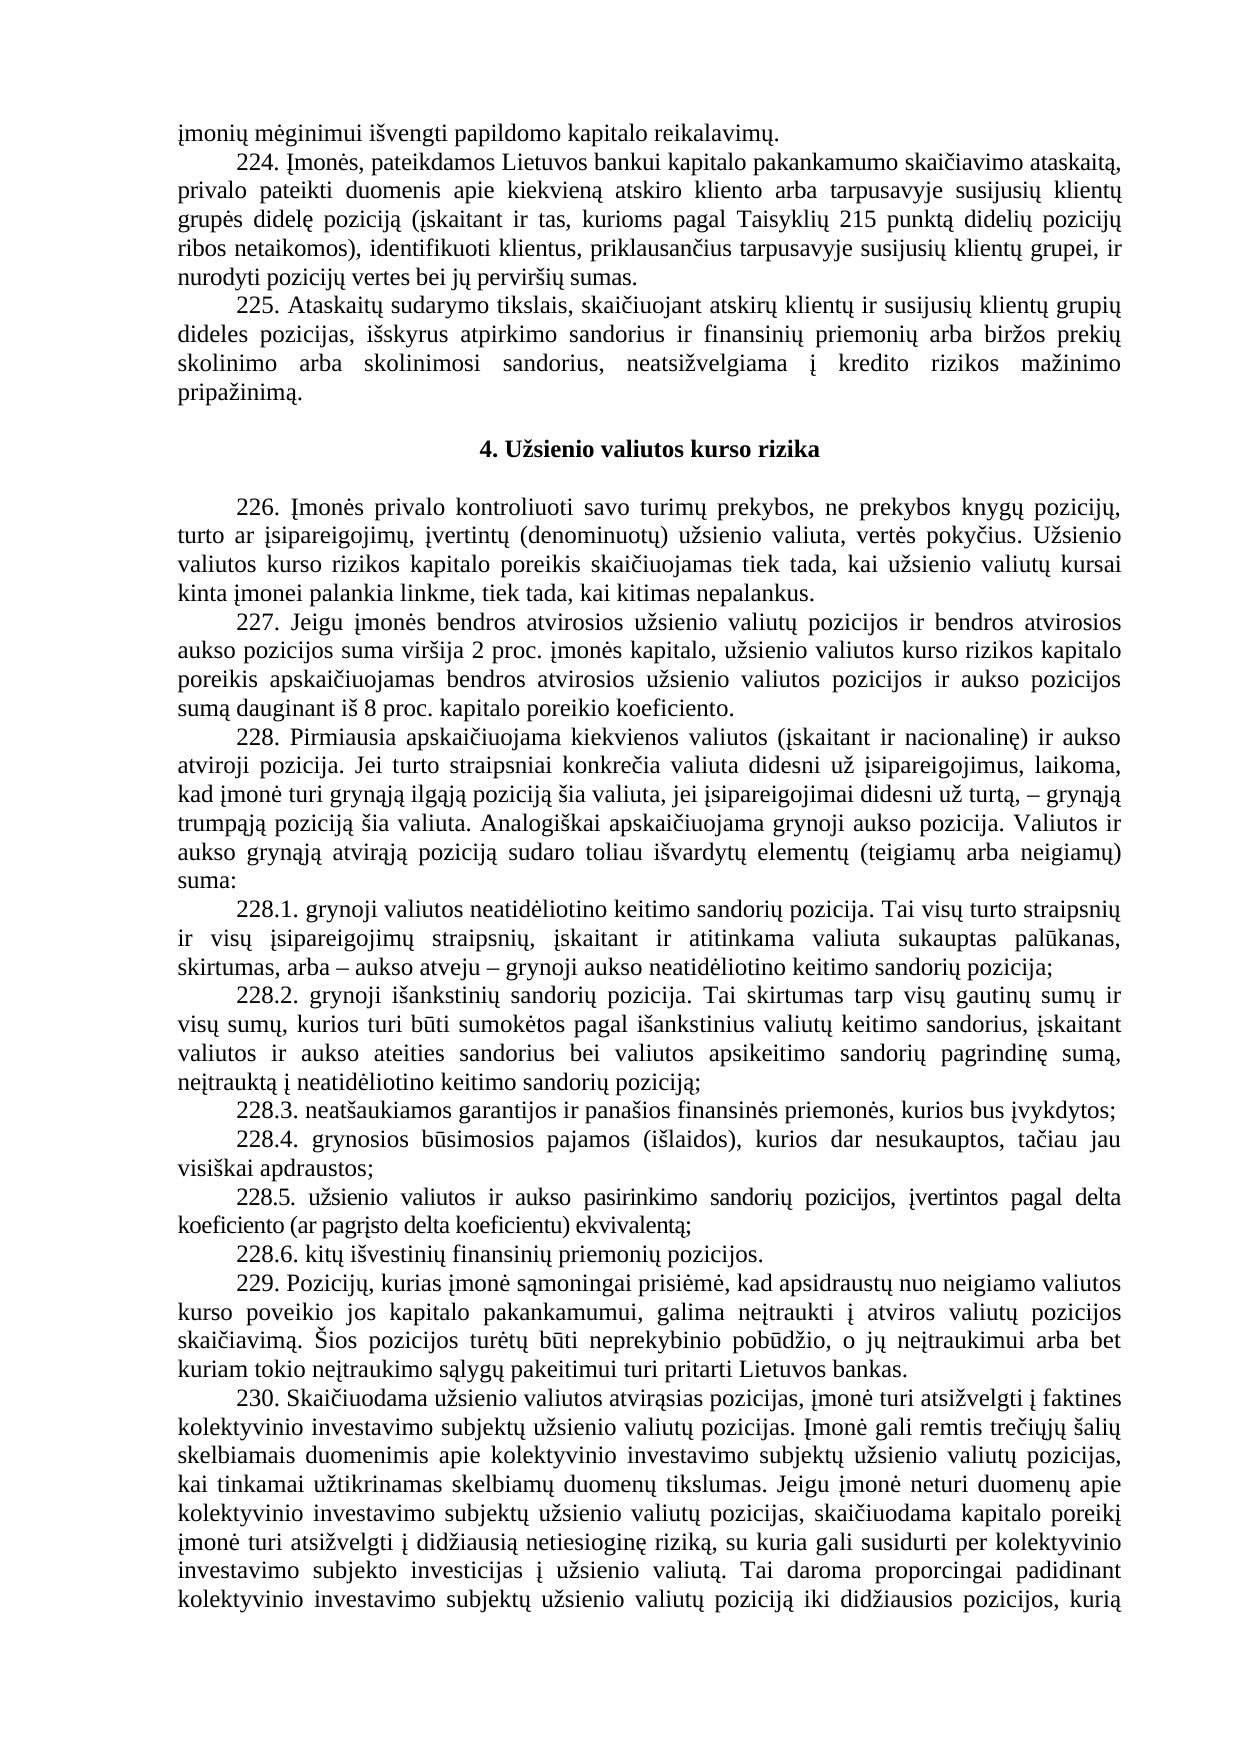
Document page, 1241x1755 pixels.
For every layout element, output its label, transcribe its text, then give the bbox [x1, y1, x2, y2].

text 228.2. grynoji išankstinių sandorių pozicija. Tai skirtumas tarp visų gautinų sumų ir visų sumų, kurios turi būti sumokėtos pagal išankstinius valiutų keitimo sandorius, įskaitant valiutos ir aukso ateities sandorius bei valiutos apsikeitimo sandorių pagrindinę sumą, neįtrauktą į neatidėliotino keitimo sandorių poziciją; [177, 981, 1122, 1096]
text 229. Pozicijų, kurias įmonė sąmoningai prisiėmė, kad apsidraustų nuo neigiamo valiutos kurso poveikio jos kapitalo pakankamumui, galima neįtraukti į atviros valiutų pozicijos skaičiavimą. Šios pozicijos turėtų būti neprekybinio pobūdžio, o jų neįtraukimui arba bet kuriam tokio neįtraukimo sąlygų pakeitimui turi pritarti Lietuvos bankas. [177, 1268, 1122, 1383]
text 228.4. grynosios būsimosios pajamos (išlaidos), kurios dar nesukauptos, tačiau jau visiškai apdraustos; [177, 1124, 1122, 1182]
text 230. Skaičiuodama užsienio valiutos atvirąsias pozicijas, įmonė turi atsižvelgti į faktines kolektyvinio investavimo subjektų užsienio valiutų pozicijas. Įmonė gali remtis trečiųjų šalių skelbiamais duomenimis apie kolektyvinio investavimo subjektų užsienio valiutų pozicijas, kai tinkamai užtikrinamas skelbiamų duomenų tikslumas. Jeigu įmonė neturi duomenų apie kolektyvinio investavimo subjektų užsienio valiutų pozicijas, skaičiuodama kapitalo poreikį įmonė turi atsižvelgti į didžiausią netiesioginę riziką, su kuria gali susidurti per kolektyvinio investavimo subjekto investicijas į užsienio valiutą. Tai daroma proporcingai padidinant kolektyvinio investavimo subjektų užsienio valiutų poziciją iki didžiausios pozicijos, kurią [177, 1383, 1122, 1613]
text 228.1. grynoji valiutos neatidėliotino keitimo sandorių pozicija. Tai visų turto straipsnių ir visų įsipareigojimų straipsnių, įskaitant ir atitinkama valiuta sukauptas palūkanas, skirtumas, arba – aukso atveju – grynoji aukso neatidėliotino keitimo sandorių pozicija; [177, 894, 1122, 981]
text 228.3. neatšaukiamos garantijos ir panašios finansinės priemonės, kurios bus įvykdytos; [177, 1096, 1122, 1124]
text 227. Jeigu įmonės bendros atvirosios užsienio valiutų pozicijos ir bendros atvirosios aukso pozicijos suma viršija 2 proc. įmonės kapitalo, užsienio valiutos kurso rizikos kapitalo poreikis apskaičiuojamas bendros atvirosios užsienio valiutos pozicijos ir aukso pozicijos sumą dauginant iš 8 proc. kapitalo poreikio koeficiento. [177, 607, 1122, 722]
text 224. Įmonės, pateikdamos Lietuvos bankui kapitalo pakankamumo skaičiavimo ataskaitą, privalo pateikti duomenis apie kiekvieną atskiro kliento arba tarpusavyje susijusių klientų grupės didelę poziciją (įskaitant ir tas, kurioms pagal Taisyklių 215 punktą didelių pozicijų ribos netaikomos), identifikuoti klientus, priklausančius tarpusavyje susijusių klientų grupei, ir nurodyti pozicijų vertes bei jų perviršių sumas. [177, 147, 1122, 291]
text 228. Pirmiausia apskaičiuojama kiekvienos valiutos (įskaitant ir nacionalinę) ir aukso atviroji pozicija. Jei turto straipsniai konkrečia valiuta didesni už įsipareigojimus, laikoma, kad įmonė turi grynąją ilgąją poziciją šia valiuta, jei įsipareigojimai didesni už turtą, – grynąją trumpąją poziciją šia valiuta. Analogiškai apskaičiuojama grynoji aukso pozicija. Valiutos ir aukso grynąją atvirąją poziciją sudaro toliau išvardytų elementų (teigiamų arba neigiamų) suma: [177, 722, 1122, 894]
text 226. Įmonės privalo kontroliuoti savo turimų prekybos, ne prekybos knygų pozicijų, turto ar įsipareigojimų, įvertintų (denominuotų) užsienio valiuta, vertės pokyčius. Užsienio valiutos kurso rizikos kapitalo poreikis skaičiuojamas tiek tada, kai užsienio valiutų kursai kinta įmonei palankia linkme, tiek tada, kai kitimas nepalankus. [177, 492, 1122, 607]
text 228.5. užsienio valiutos ir aukso pasirinkimo sandorių pozicijos, įvertintos pagal delta koeficiento (ar pagrįsto delta koeficientu) ekvivalentą; [177, 1182, 1122, 1239]
text 4. Užsienio valiutos kurso rizika [177, 434, 1122, 463]
text įmonių mėginimui išvengti papildomo kapitalo reikalavimų. [177, 118, 1122, 147]
text 225. Ataskaitų sudarymo tikslais, skaičiuojant atskirų klientų ir susijusių klientų grupių dideles pozicijas, išskyrus atpirkimo sandorius ir finansinių priemonių arba biržos prekių skolinimo arba skolinimosi sandorius, neatsižvelgiama į kredito rizikos mažinimo pripažinimą. [177, 291, 1122, 406]
text 228.6. kitų išvestinių finansinių priemonių pozicijos. [177, 1239, 1122, 1268]
